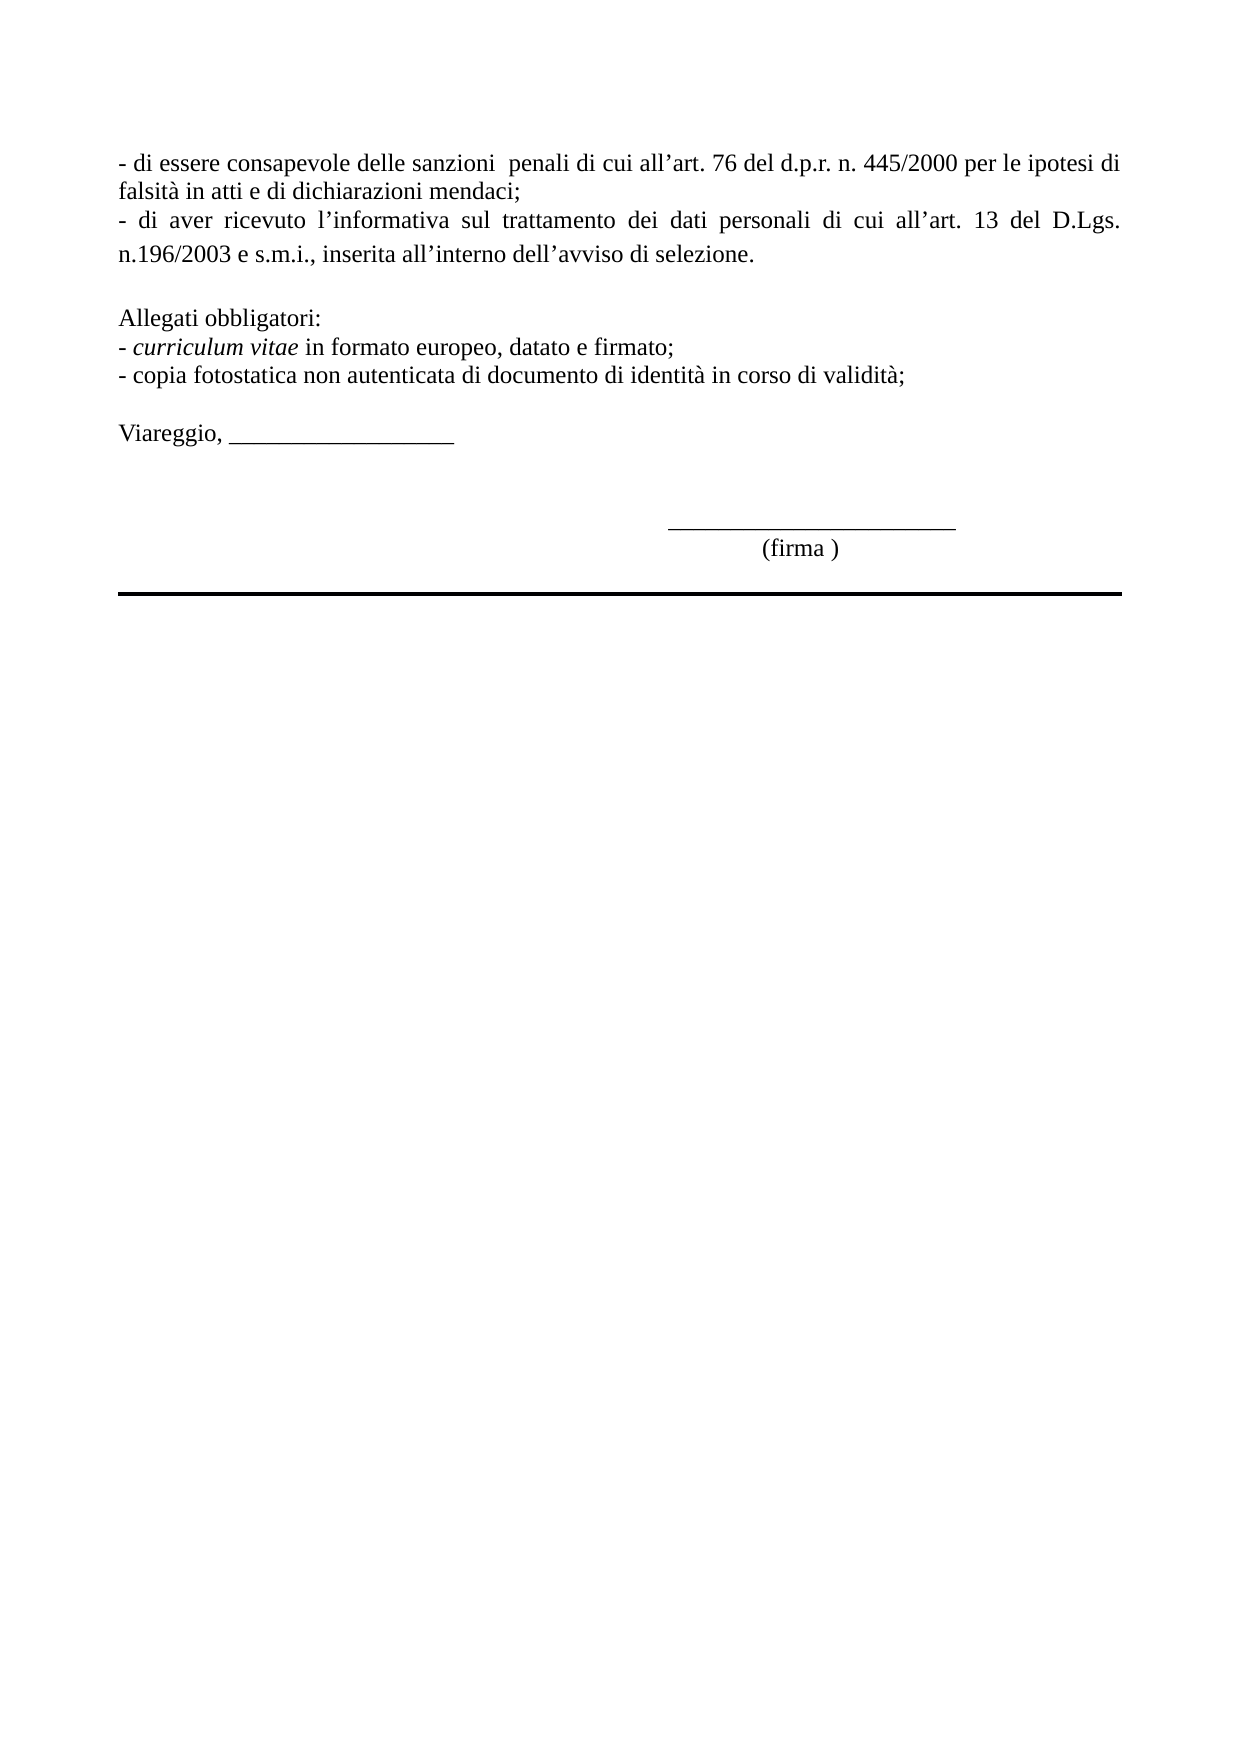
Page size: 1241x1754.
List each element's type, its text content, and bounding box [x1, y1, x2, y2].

text - di aver ricevuto l’informativa sul trattamento dei dati personali di cui all’art. 13 del D.Lgs. n.196/2003 e s.m.i., inserita all’interno dell’avviso di selezione. [118, 205, 1122, 268]
text (firma ) [118, 533, 1122, 562]
text - di essere consapevole delle sanzioni penali di cui all’art. 76 del d.p.r. n. 445/2000 per le ipotesi di falsità in atti e di dichiarazioni mendaci; [118, 148, 1122, 205]
text - copia fotostatica non autenticata di documento di identità in corso di validità; [118, 360, 1122, 389]
text Viareggio, __________________ [118, 418, 1122, 447]
text - curriculum vitae in formato europeo, datato e firmato; [118, 332, 1122, 360]
text Allegati obbligatori: [118, 303, 1122, 332]
text _______________________ [118, 504, 1122, 533]
